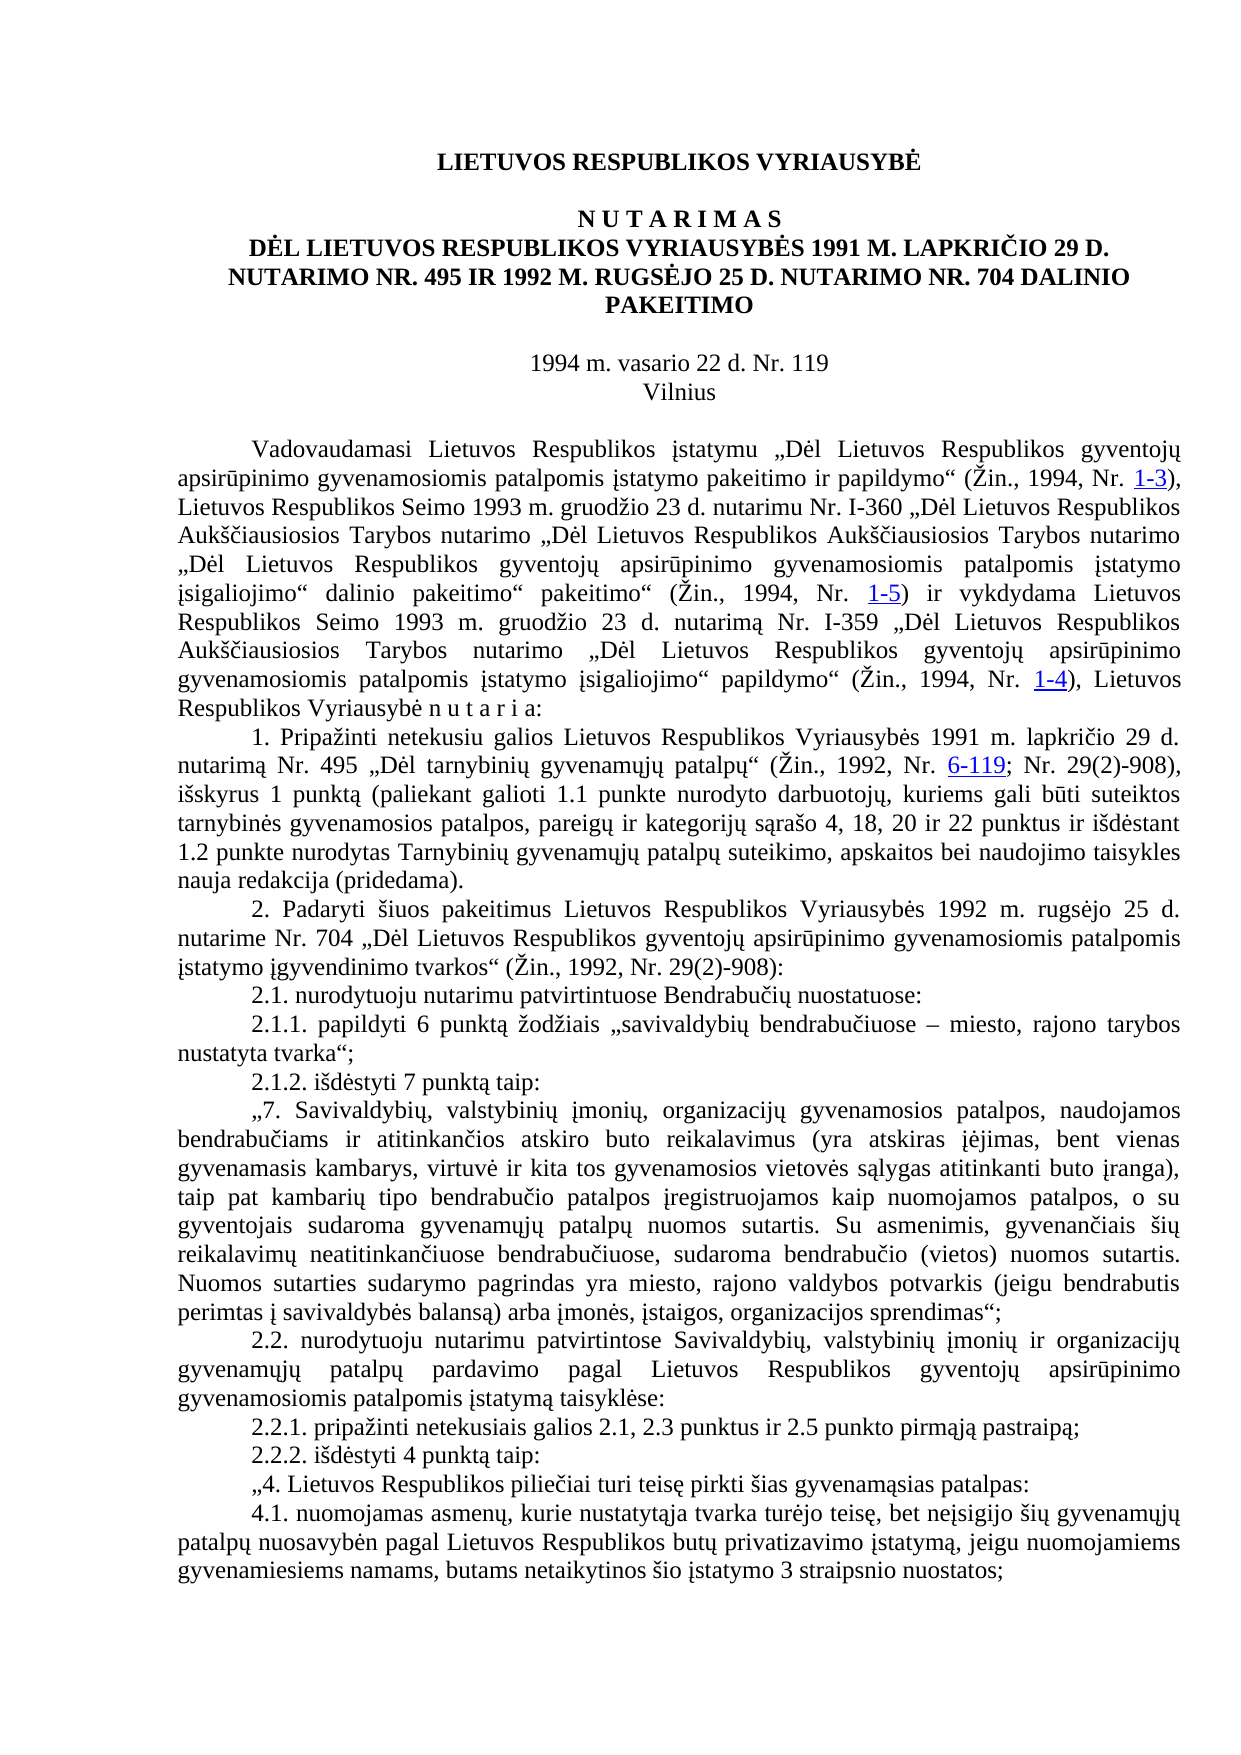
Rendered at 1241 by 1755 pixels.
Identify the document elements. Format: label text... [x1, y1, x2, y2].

text 2.2.2. išdėstyti 4 punktą taip: [177, 1441, 1181, 1469]
text „7. Savivaldybių, valstybinių įmonių, organizacijų gyvenamosios patalpos, naudojamos bendrabučiams ir atitinkančios atskiro buto reikalavimus (yra atskiras įėjimas, bent vienas gyvenamasis kambarys, virtuvė ir kita tos gyvenamosios vietovės sąlygas atitinkanti buto įranga), taip pat kambarių tipo bendrabučio patalpos įregistruojamos kaip nuomojamos patalpos, o su gyventojais sudaroma gyvenamųjų patalpų nuomos sutartis. Su asmenimis, gyvenančiais šių reikalavimų neatitinkančiuose bendrabučiuose, sudaroma bendrabučio (vietos) nuomos sutartis. Nuomos sutarties sudarymo pagrindas yra miesto, rajono valdybos potvarkis (jeigu bendrabutis perimtas į savivaldybės balansą) arba įmonės, įstaigos, organizacijos sprendimas“; [177, 1096, 1181, 1326]
text 2. Padaryti šiuos pakeitimus Lietuvos Respublikos Vyriausybės 1992 m. rugsėjo 25 d. nutarime Nr. 704 „Dėl Lietuvos Respublikos gyventojų apsirūpinimo gyvenamosiomis patalpomis įstatymo įgyvendinimo tvarkos“ (Žin., 1992, Nr. 29(2)-908): [177, 894, 1181, 981]
text 2.2.1. pripažinti netekusiais galios 2.1, 2.3 punktus ir 2.5 punkto pirmąją pastraipą; [177, 1412, 1181, 1441]
text 2.2. nurodytuoju nutarimu patvirtintose Savivaldybių, valstybinių įmonių ir organizacijų gyvenamųjų patalpų pardavimo pagal Lietuvos Respublikos gyventojų apsirūpinimo gyvenamosiomis patalpomis įstatymą taisyklėse: [177, 1326, 1181, 1412]
text 1. Pripažinti netekusiu galios Lietuvos Respublikos Vyriausybės 1991 m. lapkričio 29 d. nutarimą Nr. 495 „Dėl tarnybinių gyvenamųjų patalpų“ (Žin., 1992, Nr. 6-119; Nr. 29(2)-908), išskyrus 1 punktą (paliekant galioti 1.1 punkte nurodyto darbuotojų, kuriems gali būti suteiktos tarnybinės gyvenamosios patalpos, pareigų ir kategorijų sąrašo 4, 18, 20 ir 22 punktus ir išdėstant 1.2 punkte nurodytas Tarnybinių gyvenamųjų patalpų suteikimo, apskaitos bei naudojimo taisykles nauja redakcija (pridedama). [177, 722, 1181, 894]
text 4.1. nuomojamas asmenų, kurie nustatytąja tvarka turėjo teisę, bet neįsigijo šių gyvenamųjų patalpų nuosavybėn pagal Lietuvos Respublikos butų privatizavimo įstatymą, jeigu nuomojamiems gyvenamiesiems namams, butams netaikytinos šio įstatymo 3 straipsnio nuostatos; [177, 1498, 1181, 1584]
text Vilnius [177, 377, 1181, 406]
text Vadovaudamasi Lietuvos Respublikos įstatymu „Dėl Lietuvos Respublikos gyventojų apsirūpinimo gyvenamosiomis patalpomis įstatymo pakeitimo ir papildymo“ (Žin., 1994, Nr. 1-3), Lietuvos Respublikos Seimo 1993 m. gruodžio 23 d. nutarimu Nr. I-360 „Dėl Lietuvos Respublikos Aukščiausiosios Tarybos nutarimo „Dėl Lietuvos Respublikos Aukščiausiosios Tarybos nutarimo „Dėl Lietuvos Respublikos gyventojų apsirūpinimo gyvenamosiomis patalpomis įstatymo įsigaliojimo“ dalinio pakeitimo“ pakeitimo“ (Žin., 1994, Nr. 1-5) ir vykdydama Lietuvos Respublikos Seimo 1993 m. gruodžio 23 d. nutarimą Nr. I-359 „Dėl Lietuvos Respublikos Aukščiausiosios Tarybos nutarimo „Dėl Lietuvos Respublikos gyventojų apsirūpinimo gyvenamosiomis patalpomis įstatymo įsigaliojimo“ papildymo“ (Žin., 1994, Nr. 1-4), Lietuvos Respublikos Vyriausybė nutaria: [177, 434, 1181, 722]
text N U T A R I M A S [177, 204, 1181, 233]
text 2.1.1. papildyti 6 punktą žodžiais „savivaldybių bendrabučiuose – miesto, rajono tarybos nustatyta tvarka“; [177, 1009, 1181, 1067]
text DĖL LIETUVOS RESPUBLIKOS VYRIAUSYBĖS 1991 M. LAPKRIČIO 29 D. NUTARIMO NR. 495 IR 1992 M. RUGSĖJO 25 D. NUTARIMO NR. 704 DALINIO PAKEITIMO [177, 233, 1181, 319]
text „4. Lietuvos Respublikos piliečiai turi teisę pirkti šias gyvenamąsias patalpas: [177, 1469, 1181, 1498]
text 2.1.2. išdėstyti 7 punktą taip: [177, 1067, 1181, 1096]
text 2.1. nurodytuoju nutarimu patvirtintuose Bendrabučių nuostatuose: [177, 981, 1181, 1009]
text LIETUVOS RESPUBLIKOS VYRIAUSYBĖ [177, 147, 1181, 176]
text 1994 m. vasario 22 d. Nr. 119 [177, 348, 1181, 377]
